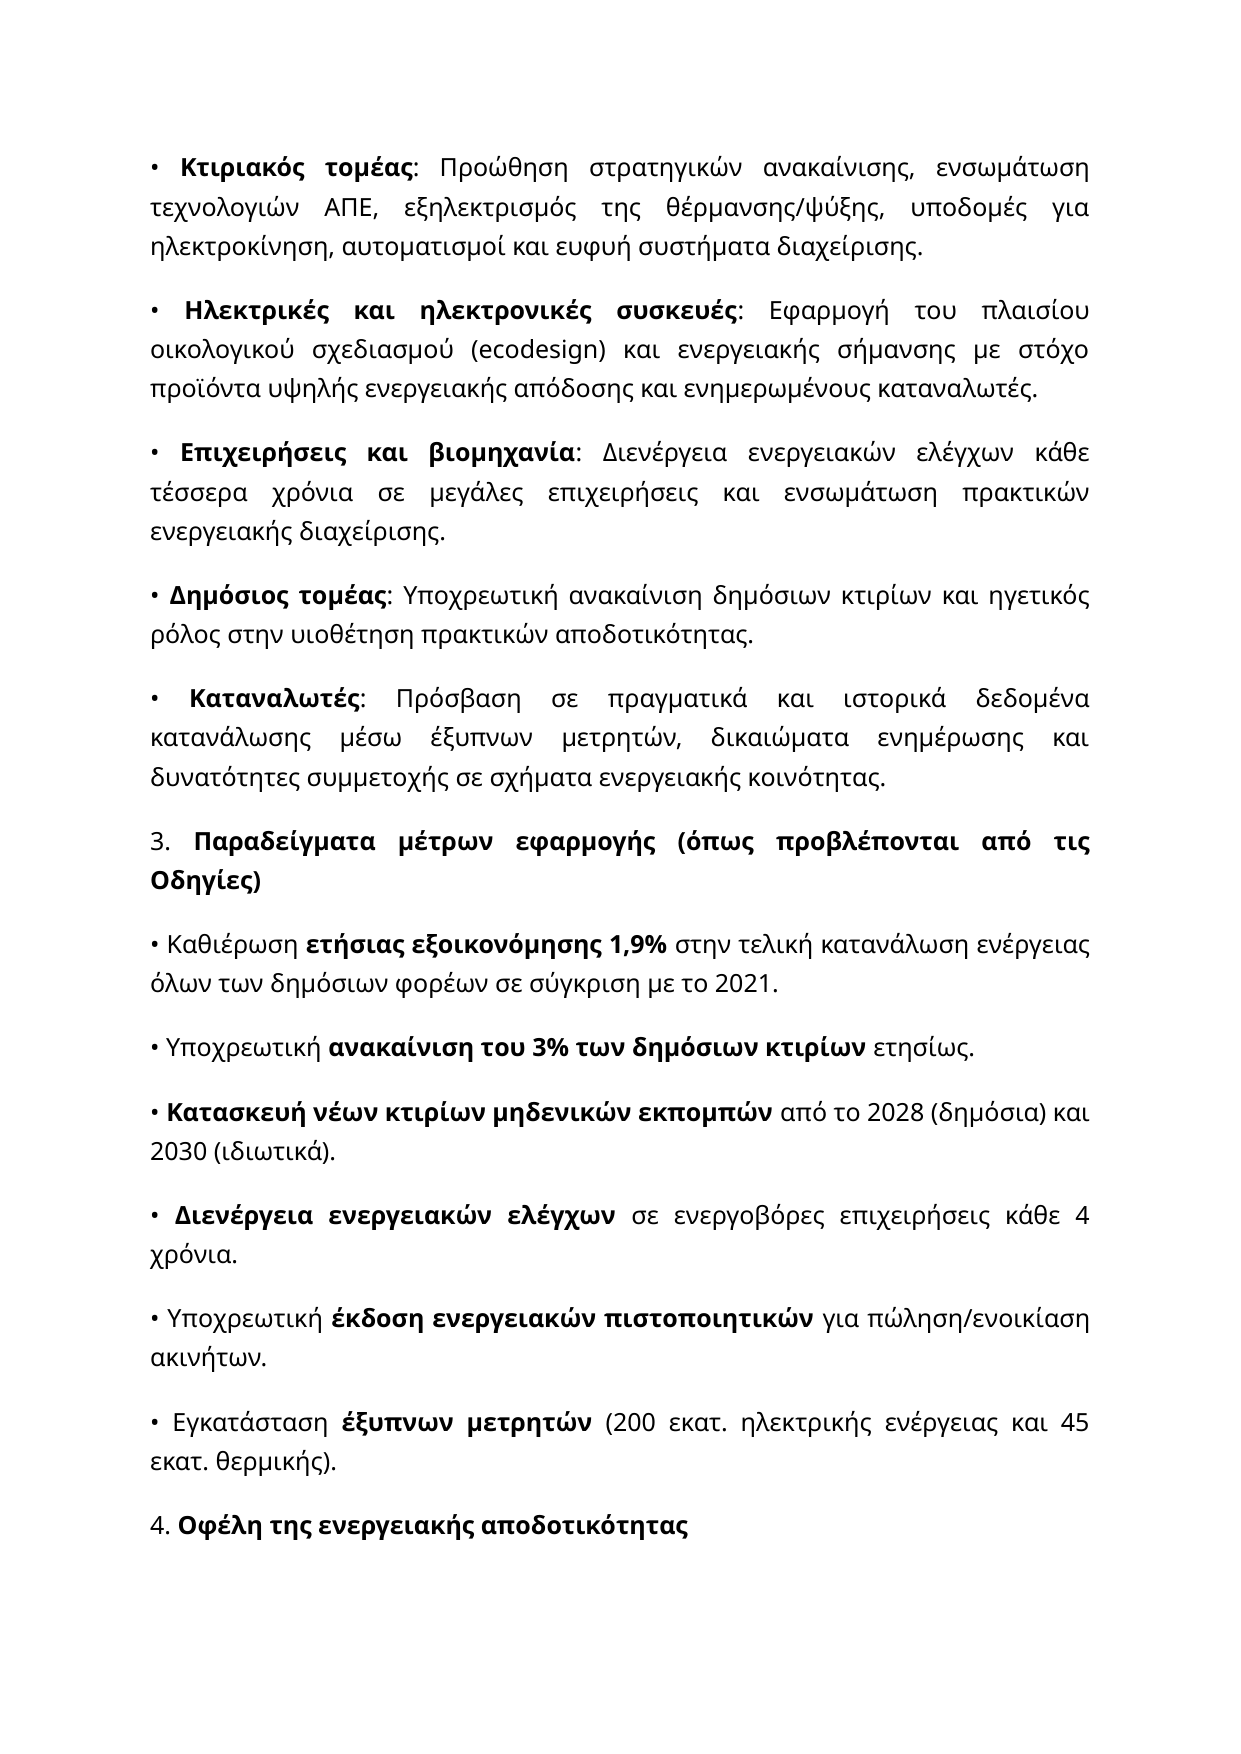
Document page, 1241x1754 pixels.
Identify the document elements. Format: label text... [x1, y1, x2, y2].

text • Διενέργεια ενεργειακών ελέγχων σε ενεργοβόρες επιχειρήσεις κάθε 4 χρόνια. [150, 1197, 1090, 1271]
text 3. Παραδείγματα μέτρων εφαρμογής (όπως προβλέπονται από τις Οδηγίες) [150, 823, 1090, 897]
text • Υποχρεωτική έκδοση ενεργειακών πιστοποιητικών για πώληση/ενοικίαση ακινήτων. [150, 1301, 1090, 1374]
text • Καταναλωτές: Πρόσβαση σε πραγματικά και ιστορικά δεδομένα κατανάλωσης μέσω έξυπνων μετρητών, δικαιώματα ενημέρωσης και δυνατότητες συμμετοχής σε σχήματα ενεργειακής κοινότητας. [150, 681, 1090, 793]
text • Επιχειρήσεις και βιομηχανία: Διενέργεια ενεργειακών ελέγχων κάθε τέσσερα χρόνια σε μεγάλες επιχειρήσεις και ενσωμάτωση πρακτικών ενεργειακής διαχείρισης. [150, 435, 1090, 547]
text • Κτιριακός τομέας: Προώθηση στρατηγικών ανακαίνισης, ενσωμάτωση τεχνολογιών ΑΠΕ, εξηλεκτρισμός της θέρμανσης/ψύξης, υποδομές για ηλεκτροκίνηση, αυτοματισμοί και ευφυή συστήματα διαχείρισης. [150, 150, 1090, 262]
text • Εγκατάσταση έξυπνων μετρητών (200 εκατ. ηλεκτρικής ενέργειας και 45 εκατ. θερμικής). [150, 1404, 1090, 1477]
text • Υποχρεωτική ανακαίνιση του 3% των δημόσιων κτιρίων ετησίως. [150, 1030, 1090, 1064]
text 4. Οφέλη της ενεργειακής αποδοτικότητας [150, 1507, 1090, 1542]
text • Ηλεκτρικές και ηλεκτρονικές συσκευές: Εφαρμογή του πλαισίου οικολογικού σχεδιασμού (ecodesign) και ενεργειακής σήμανσης με στόχο προϊόντα υψηλής ενεργειακής απόδοσης και ενημερωμένους καταναλωτές. [150, 292, 1090, 405]
text • Δημόσιος τομέας: Υποχρεωτική ανακαίνιση δημόσιων κτιρίων και ηγετικός ρόλος στην υιοθέτηση πρακτικών αποδοτικότητας. [150, 577, 1090, 651]
text • Κατασκευή νέων κτιρίων μηδενικών εκπομπών από το 2028 (δημόσια) και 2030 (ιδιωτικά). [150, 1094, 1090, 1167]
text • Καθιέρωση ετήσιας εξοικονόμησης 1,9% στην τελική κατανάλωση ενέργειας όλων των δημόσιων φορέων σε σύγκριση με το 2021. [150, 927, 1090, 1000]
